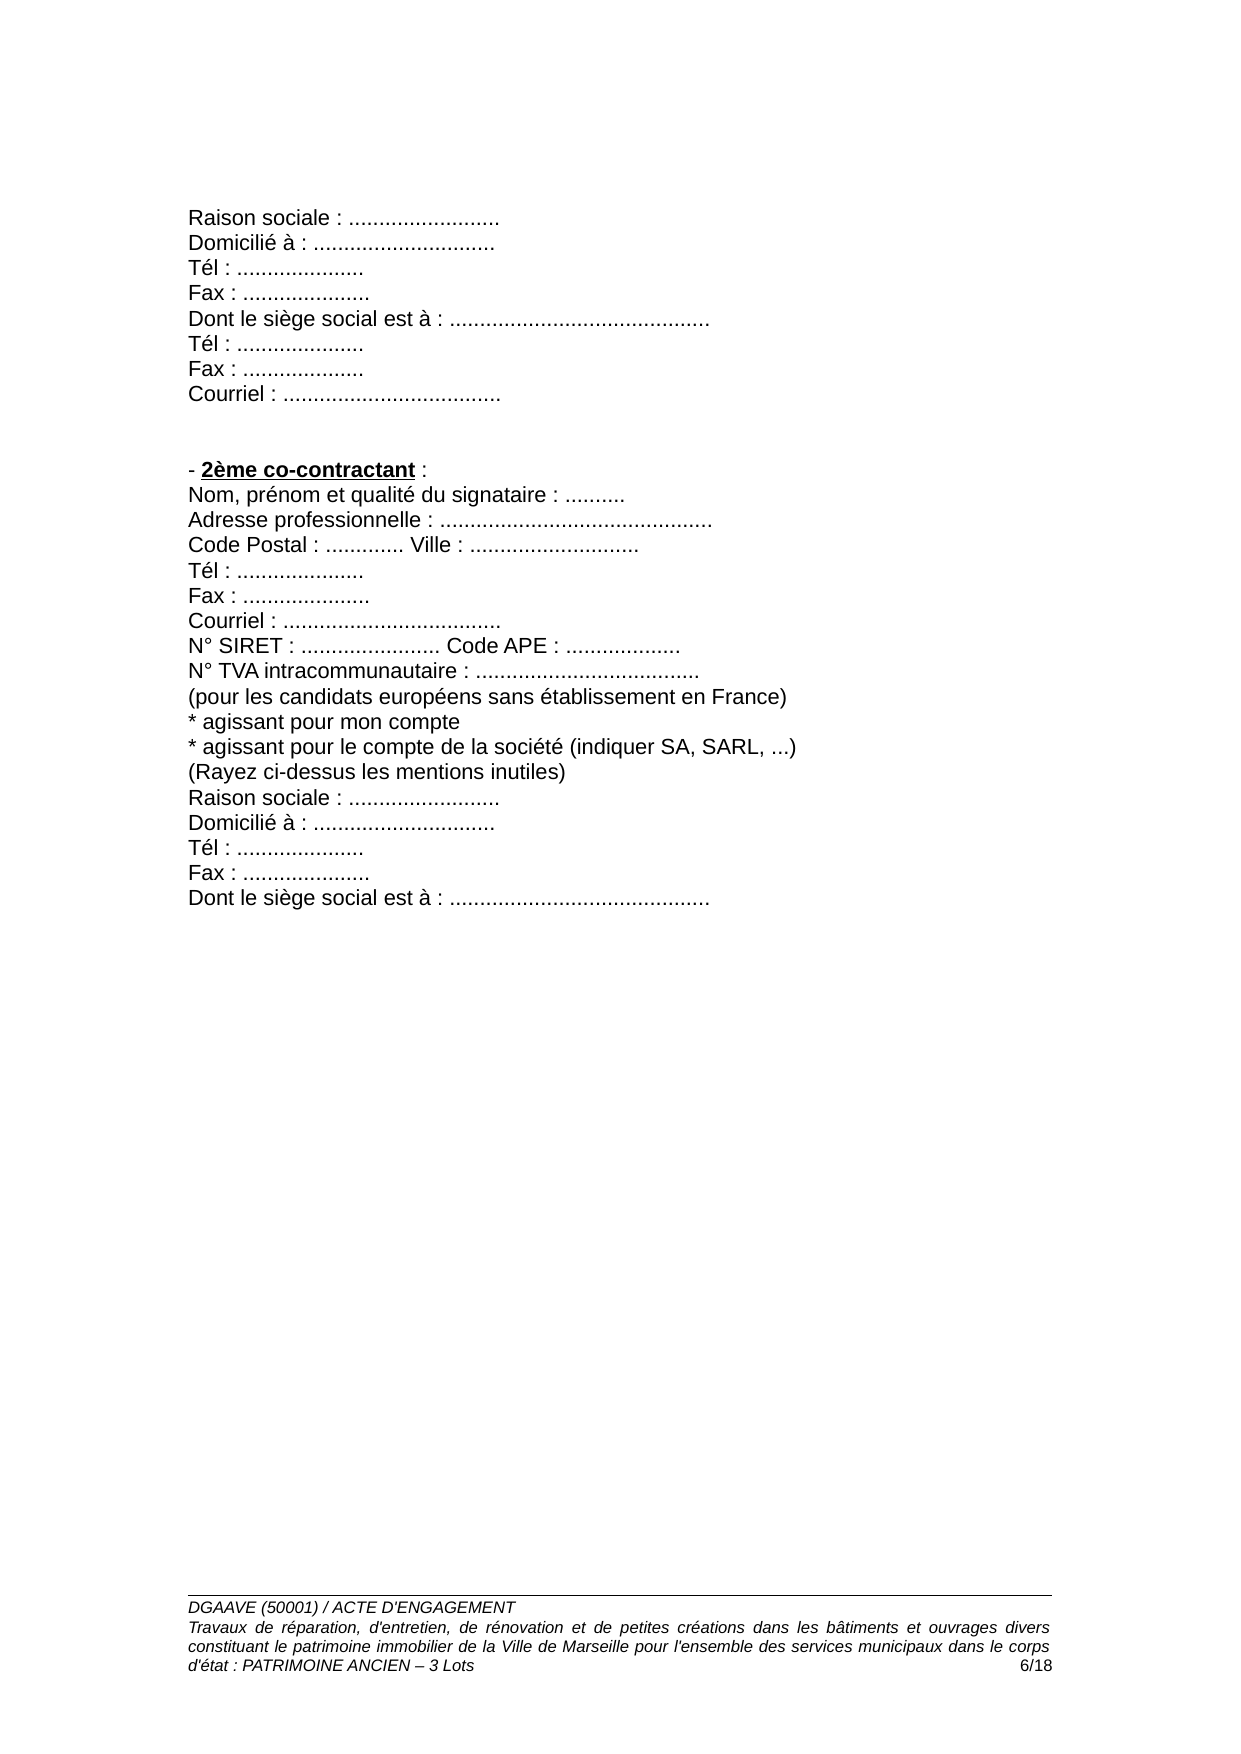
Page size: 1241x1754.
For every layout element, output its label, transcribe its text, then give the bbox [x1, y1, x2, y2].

text Tél : ..................... [188, 557, 1052, 583]
text Tél : ..................... [188, 255, 1052, 280]
text * agissant pour le compte de la société (indiquer SA, SARL, ...) [188, 734, 1052, 759]
text Domicilié à : .............................. [188, 230, 1052, 255]
text (pour les candidats européens sans établissement en France) [188, 683, 1052, 709]
text Domicilié à : .............................. [188, 809, 1052, 835]
text Raison sociale : ......................... [188, 204, 1052, 230]
text Adresse professionnelle : ............................................. [188, 507, 1052, 532]
text N° TVA intracommunautaire : ..................................... [188, 658, 1052, 683]
text Courriel : .................................... [188, 381, 1052, 406]
text Dont le siège social est à : ........................................... [188, 305, 1052, 331]
text Tél : ..................... [188, 835, 1052, 860]
text Courriel : .................................... [188, 608, 1052, 633]
text N° SIRET : ....................... Code APE : ................... [188, 633, 1052, 658]
text * agissant pour mon compte [188, 709, 1052, 734]
text (Rayez ci-dessus les mentions inutiles) [188, 759, 1052, 784]
text Fax : .................... [188, 356, 1052, 381]
text Code Postal : ............. Ville : ............................ [188, 532, 1052, 557]
text Raison sociale : ......................... [188, 784, 1052, 809]
text Dont le siège social est à : ........................................... [188, 885, 1052, 910]
text Tél : ..................... [188, 331, 1052, 356]
text Nom, prénom et qualité du signataire : .......... [188, 482, 1052, 507]
text Fax : ..................... [188, 280, 1052, 305]
text - 2ème co-contractant : [188, 457, 1052, 482]
text Fax : ..................... [188, 583, 1052, 608]
text Fax : ..................... [188, 860, 1052, 885]
